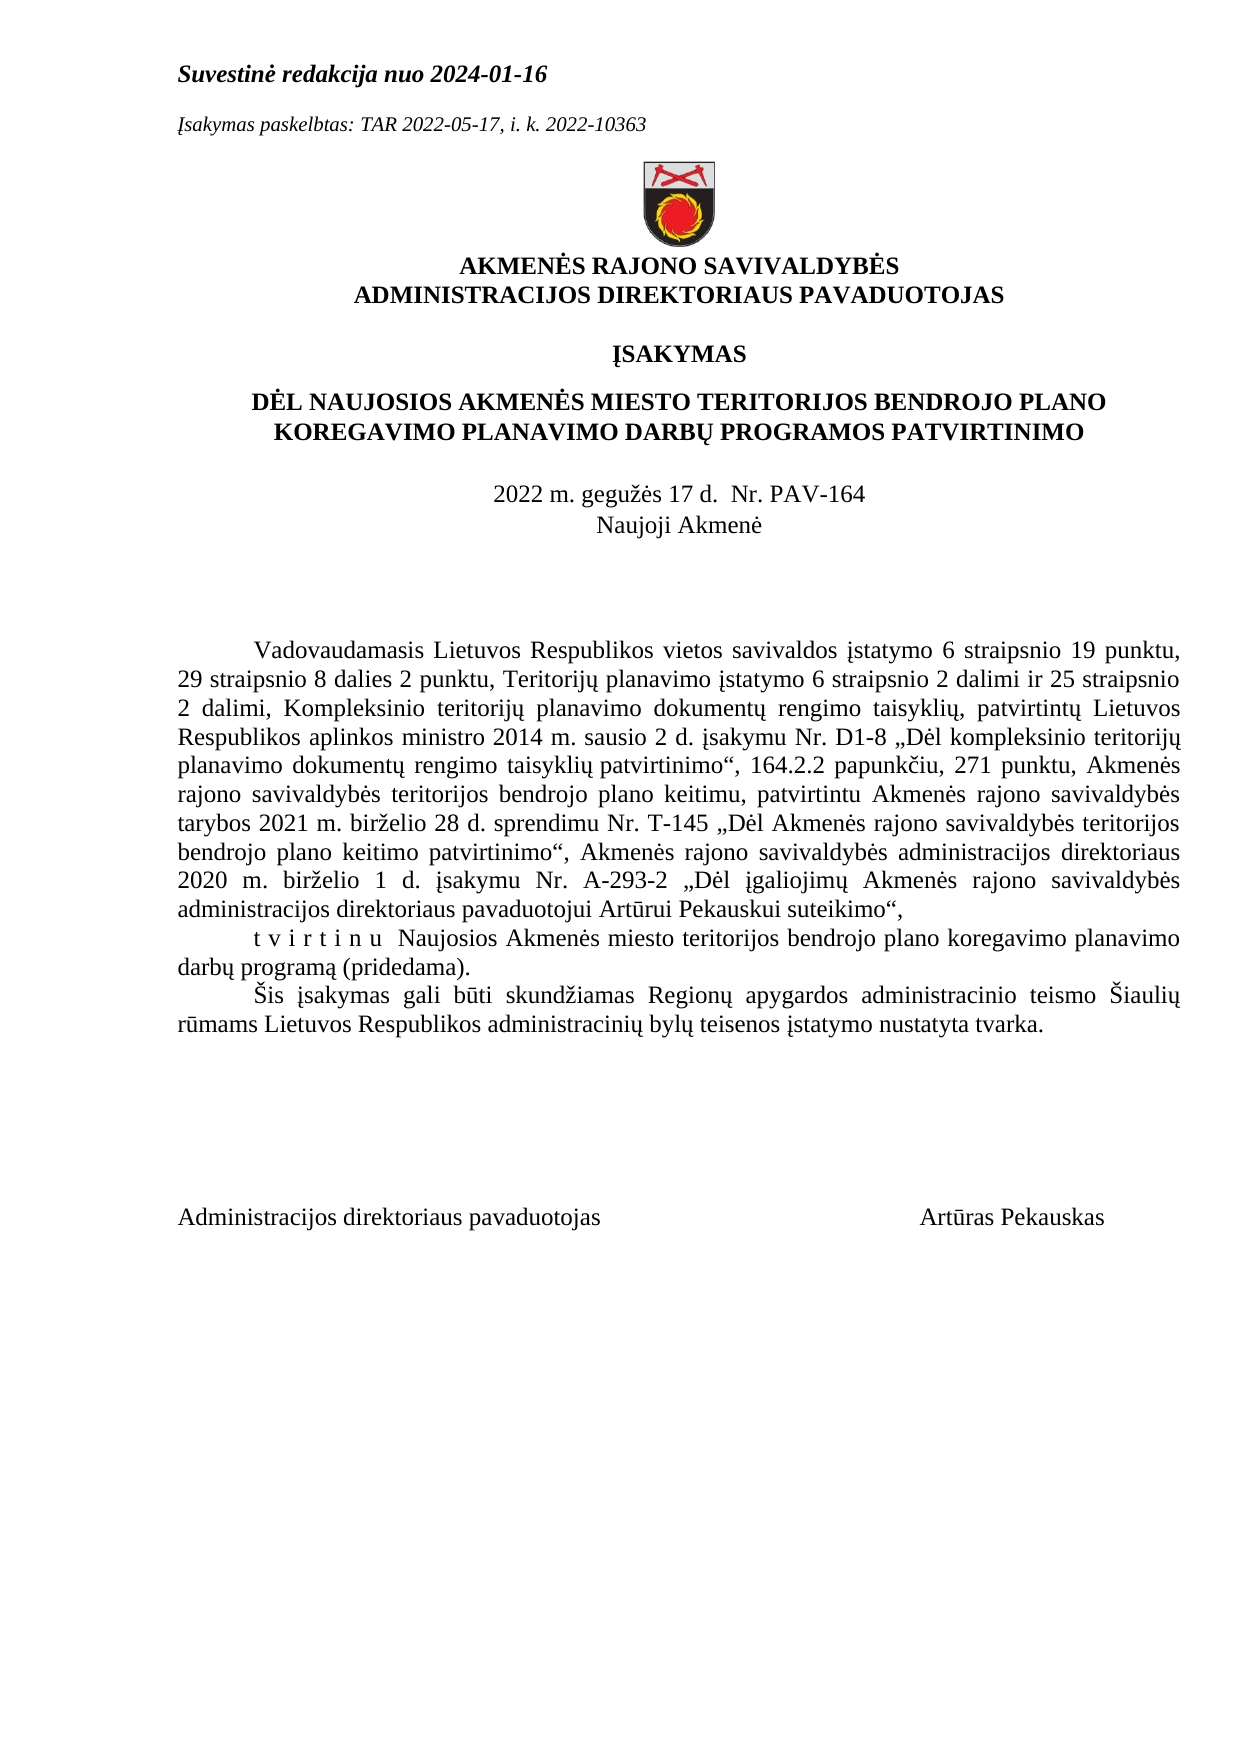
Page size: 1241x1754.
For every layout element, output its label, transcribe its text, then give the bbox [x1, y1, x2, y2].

text DĖL NAUJOSIOS AKMENĖS MIESTO TERITORIJOS BENDROJO PLANO KOREGAVIMO PLANAVIMO DARBŲ PROGRAMOS PATVIRTINIMO [177, 387, 1181, 446]
text Vadovaudamasis Lietuvos Respublikos vietos savivaldos įstatymo 6 straipsnio 19 punktu, 29 straipsnio 8 dalies 2 punktu, Teritorijų planavimo įstatymo 6 straipsnio 2 dalimi ir 25 straipsnio 2 dalimi, Kompleksinio teritorijų planavimo dokumentų rengimo taisyklių, patvirtintų Lietuvos Respublikos aplinkos ministro 2014 m. sausio 2 d. įsakymu Nr. D1-8 „Dėl kompleksinio teritorijų planavimo dokumentų rengimo taisyklių patvirtinimo“, 164.2.2 papunkčiu, 271 punktu, Akmenės rajono savivaldybės teritorijos bendrojo plano keitimu, patvirtintu Akmenės rajono savivaldybės tarybos 2021 m. birželio 28 d. sprendimu Nr. T-145 „Dėl Akmenės rajono savivaldybės teritorijos bendrojo plano keitimo patvirtinimo“, Akmenės rajono savivaldybės administracijos direktoriaus 2020 m. birželio 1 d. įsakymu Nr. A-293-2 „Dėl įgaliojimų Akmenės rajono savivaldybės administracijos direktoriaus pavaduotojui Artūrui Pekauskui suteikimo“, [177, 635, 1181, 923]
text Administracijos direktoriaus pavaduotojas Artūras Pekauskas [177, 1202, 1181, 1231]
text AKMENĖS RAJONO SAVIVALDYBĖS [177, 251, 1181, 280]
text Šis įsakymas gali būti skundžiamas Regionų apygardos administracinio teismo Šiaulių rūmams Lietuvos Respublikos administracinių bylų teisenos įstatymo nustatyta tvarka. [177, 980, 1181, 1038]
text t v i r t i n u Naujosios Akmenės miesto teritorijos bendrojo plano koregavimo planavimo darbų programą (pridedama). [177, 923, 1181, 980]
text ĮSAKYMAS [177, 339, 1181, 368]
text 2022 m. gegužės 17 d. Nr. PAV-164 [177, 479, 1181, 508]
text ADMINISTRACIJOS DIREKTORIAUS PAVADUOTOJAS [177, 280, 1181, 308]
text Suvestinė redakcija nuo 2024-01-16 [177, 59, 1181, 88]
text Įsakymas paskelbtas: TAR 2022-05-17, i. k. 2022-10363 [177, 112, 1181, 136]
text Naujoji Akmenė [177, 510, 1181, 538]
